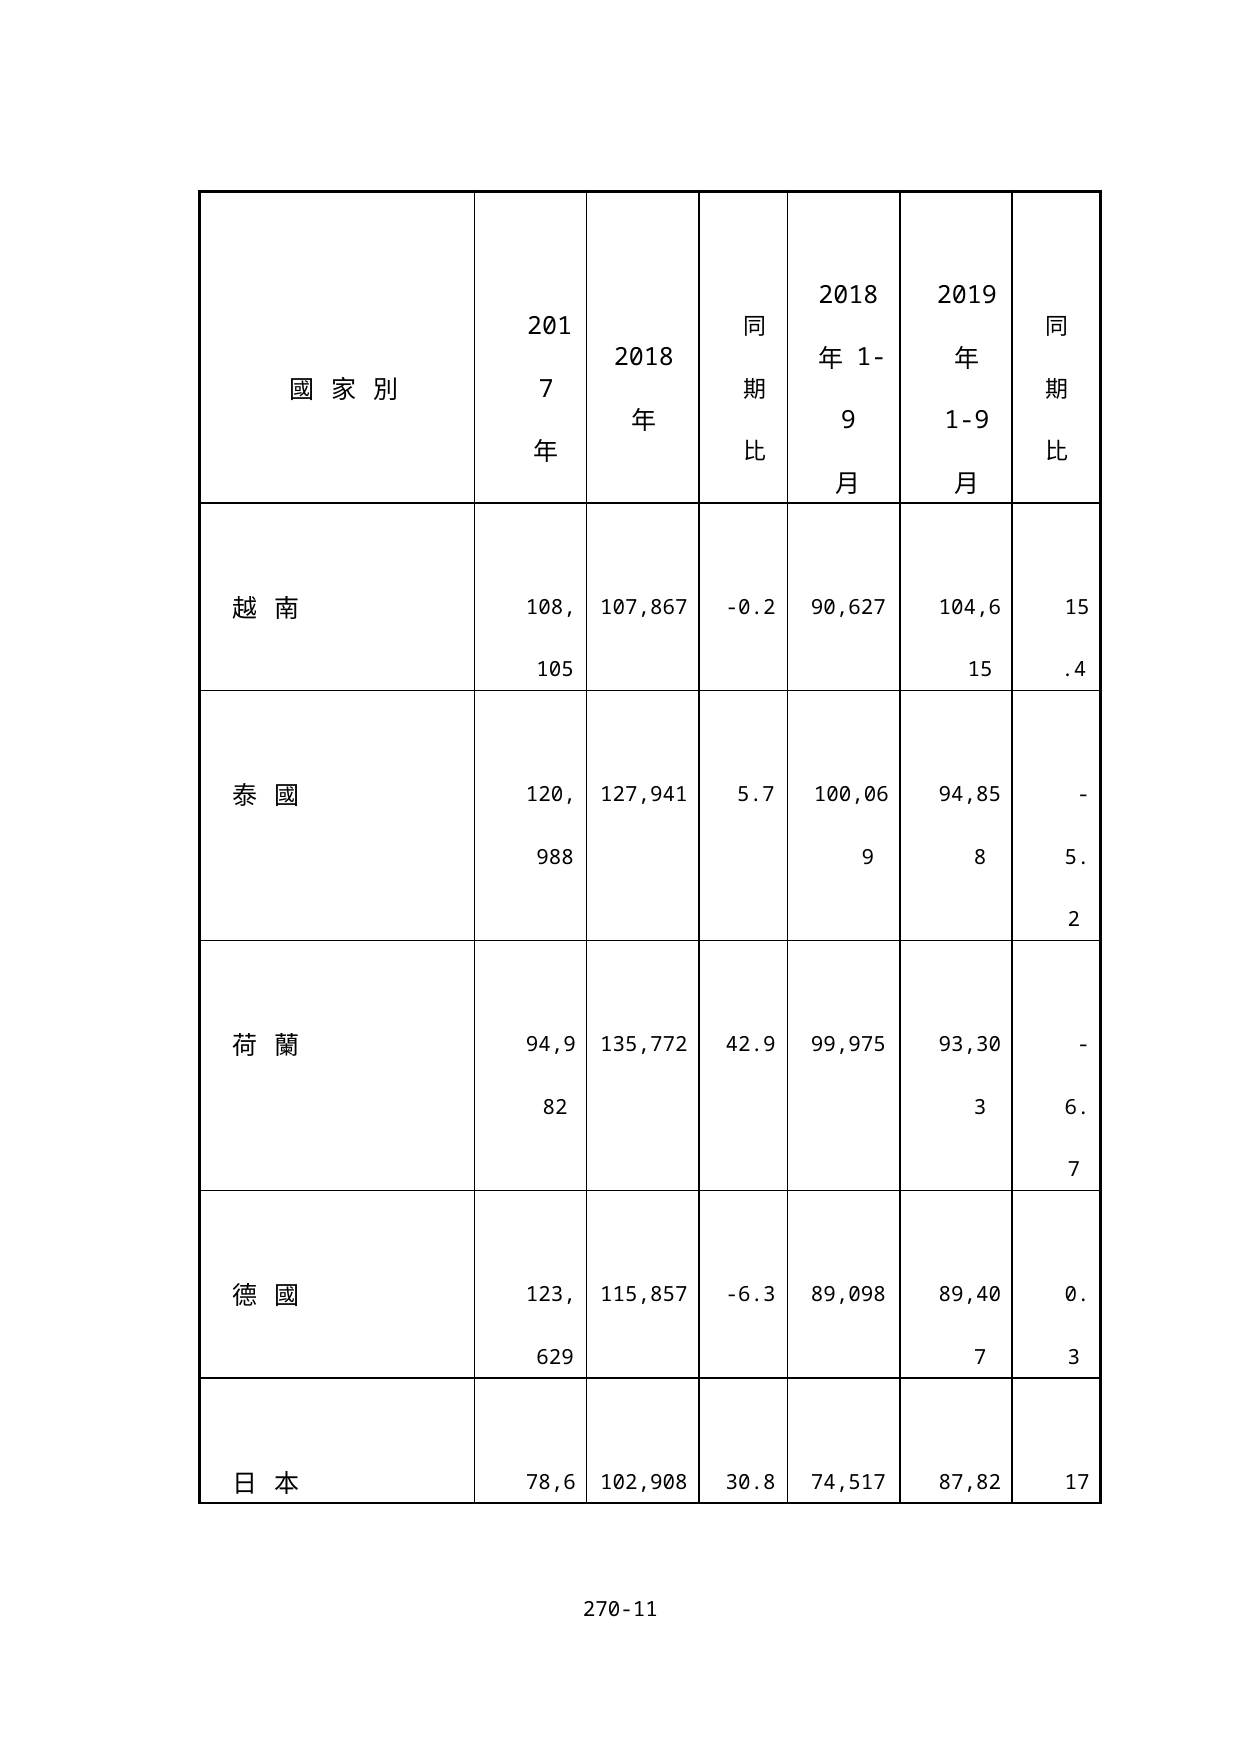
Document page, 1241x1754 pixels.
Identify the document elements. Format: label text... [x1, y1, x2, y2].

table_cell 17 [1013, 1379, 1099, 1502]
table_cell 94,982 [475, 941, 586, 1189]
table_header 2018年1-9月 [788, 193, 899, 502]
table_cell 115,857 [587, 1191, 698, 1377]
table_cell 荷蘭 [201, 941, 474, 1189]
table_cell 120,988 [475, 691, 586, 939]
table_cell 德國 [201, 1191, 474, 1377]
table_cell 102,908 [587, 1379, 698, 1502]
table_cell 日本 [201, 1379, 474, 1502]
table_cell -5.2 [1013, 691, 1099, 939]
table_cell 89,098 [788, 1191, 899, 1377]
table_cell -0.2 [700, 504, 787, 689]
table_cell 127,941 [587, 691, 698, 939]
table_header 2019年1-9月 [901, 193, 1011, 502]
table_cell 74,517 [788, 1379, 899, 1502]
table_cell 89,407 [901, 1191, 1011, 1377]
table_cell 78,6 [475, 1379, 586, 1502]
table_cell 93,303 [901, 941, 1011, 1189]
table_cell -6.7 [1013, 941, 1099, 1189]
table_cell 15.4 [1013, 504, 1099, 689]
table_cell 100,069 [788, 691, 899, 939]
table_cell 越南 [201, 504, 474, 689]
table_cell 泰國 [201, 691, 474, 939]
table_cell 107,867 [587, 504, 698, 689]
table_cell 90,627 [788, 504, 899, 689]
table_cell 104,615 [901, 504, 1011, 689]
table_header 同期比 [700, 193, 787, 502]
table_cell 42.9 [700, 941, 787, 1189]
table_cell 123,629 [475, 1191, 586, 1377]
table_header 2018年 [587, 193, 698, 502]
table_cell 0.3 [1013, 1191, 1099, 1377]
table_cell 5.7 [700, 691, 787, 939]
table_cell 30.8 [700, 1379, 787, 1502]
table_cell 94,858 [901, 691, 1011, 939]
table_cell 135,772 [587, 941, 698, 1189]
table_header 國家別 [201, 193, 474, 502]
table_cell 108,105 [475, 504, 586, 689]
table_cell 99,975 [788, 941, 899, 1189]
table_header 2017年 [475, 193, 586, 502]
table_header 同期比 [1013, 193, 1099, 502]
table_cell -6.3 [700, 1191, 787, 1377]
table_cell 87,82 [901, 1379, 1011, 1502]
